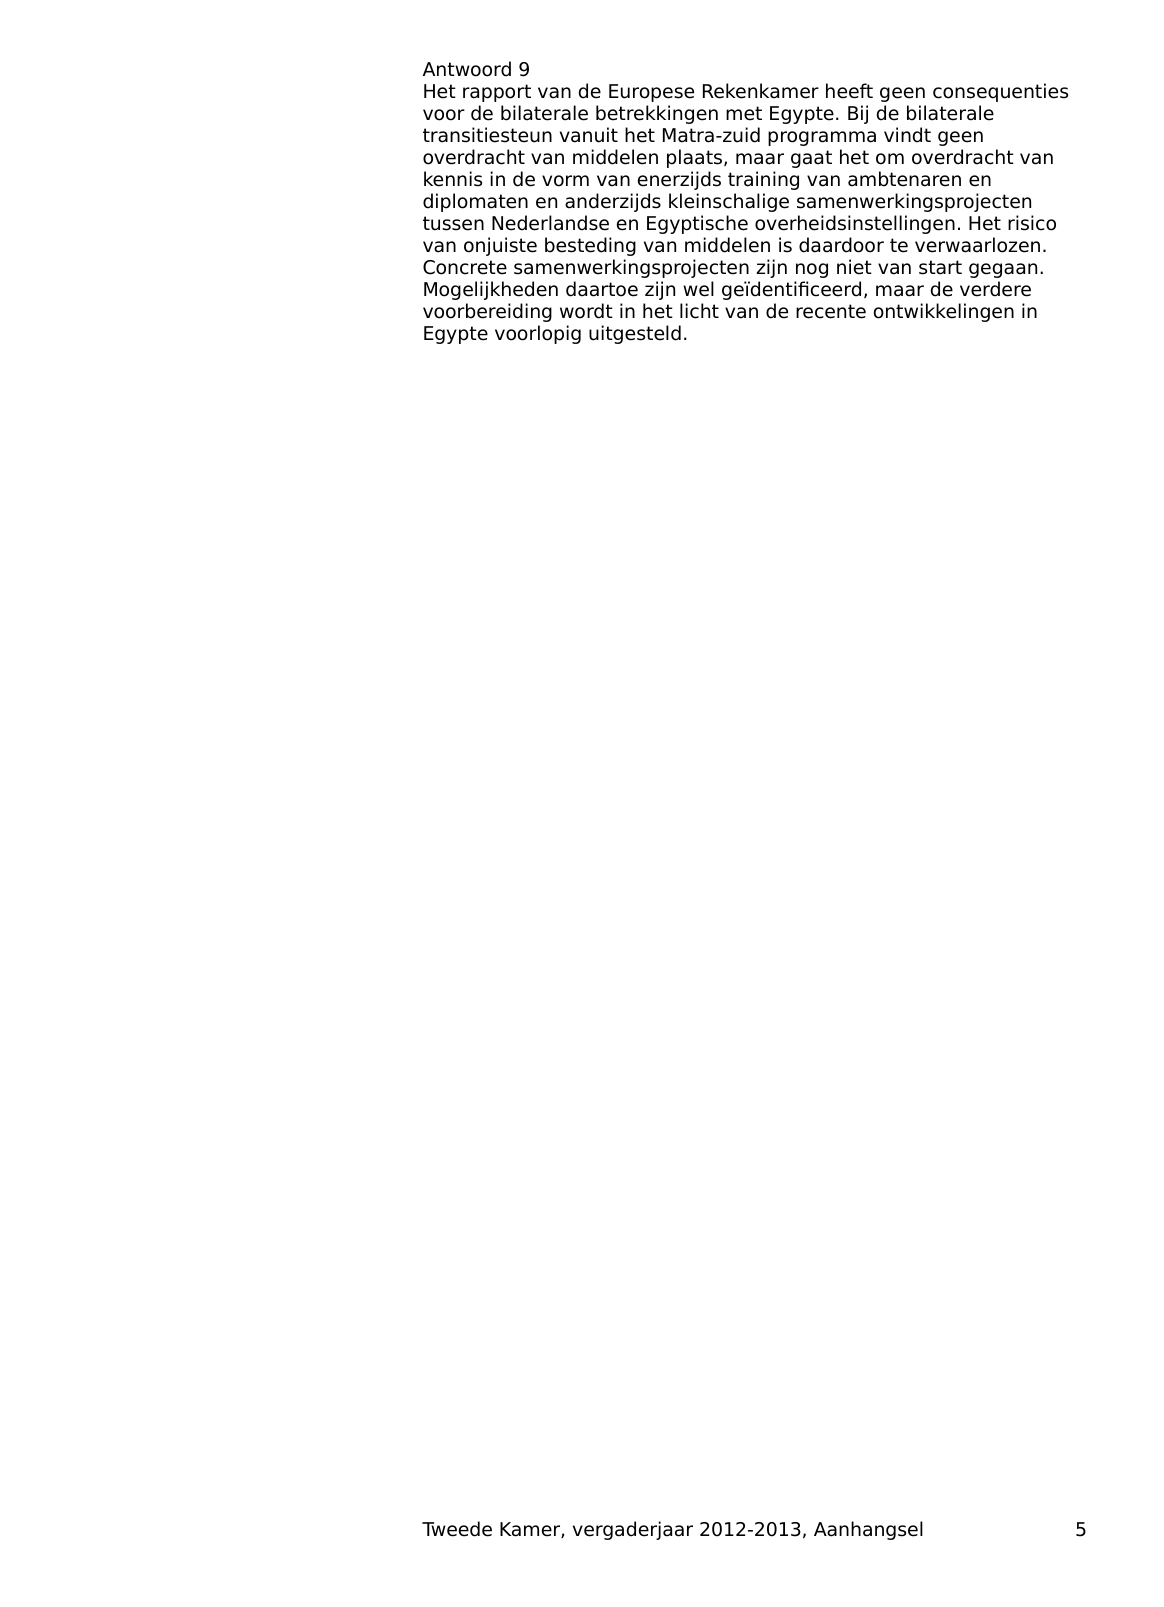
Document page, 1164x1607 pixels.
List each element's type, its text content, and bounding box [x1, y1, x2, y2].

text Antwoord 9 [422, 59, 1087, 81]
text Het rapport van de Europese Rekenkamer heeft geen consequenties voor de bilaterale betrekkingen met Egypte. Bij de bilaterale transitiesteun vanuit het Matra-zuid programma vindt geen overdracht van middelen plaats, maar gaat het om overdracht van kennis in de vorm van enerzijds training van ambtenaren en diplomaten en anderzijds kleinschalige samenwerkingsprojecten tussen Nederlandse en Egyptische overheidsinstellingen. Het risico van onjuiste besteding van middelen is daardoor te verwaarlozen. Concrete samenwerkingsprojecten zijn nog niet van start gegaan. Mogelijkheden daartoe zijn wel geïdentificeerd, maar de verdere voorbereiding wordt in het licht van de recente ontwikkelingen in Egypte voorlopig uitgesteld. [422, 81, 1087, 345]
